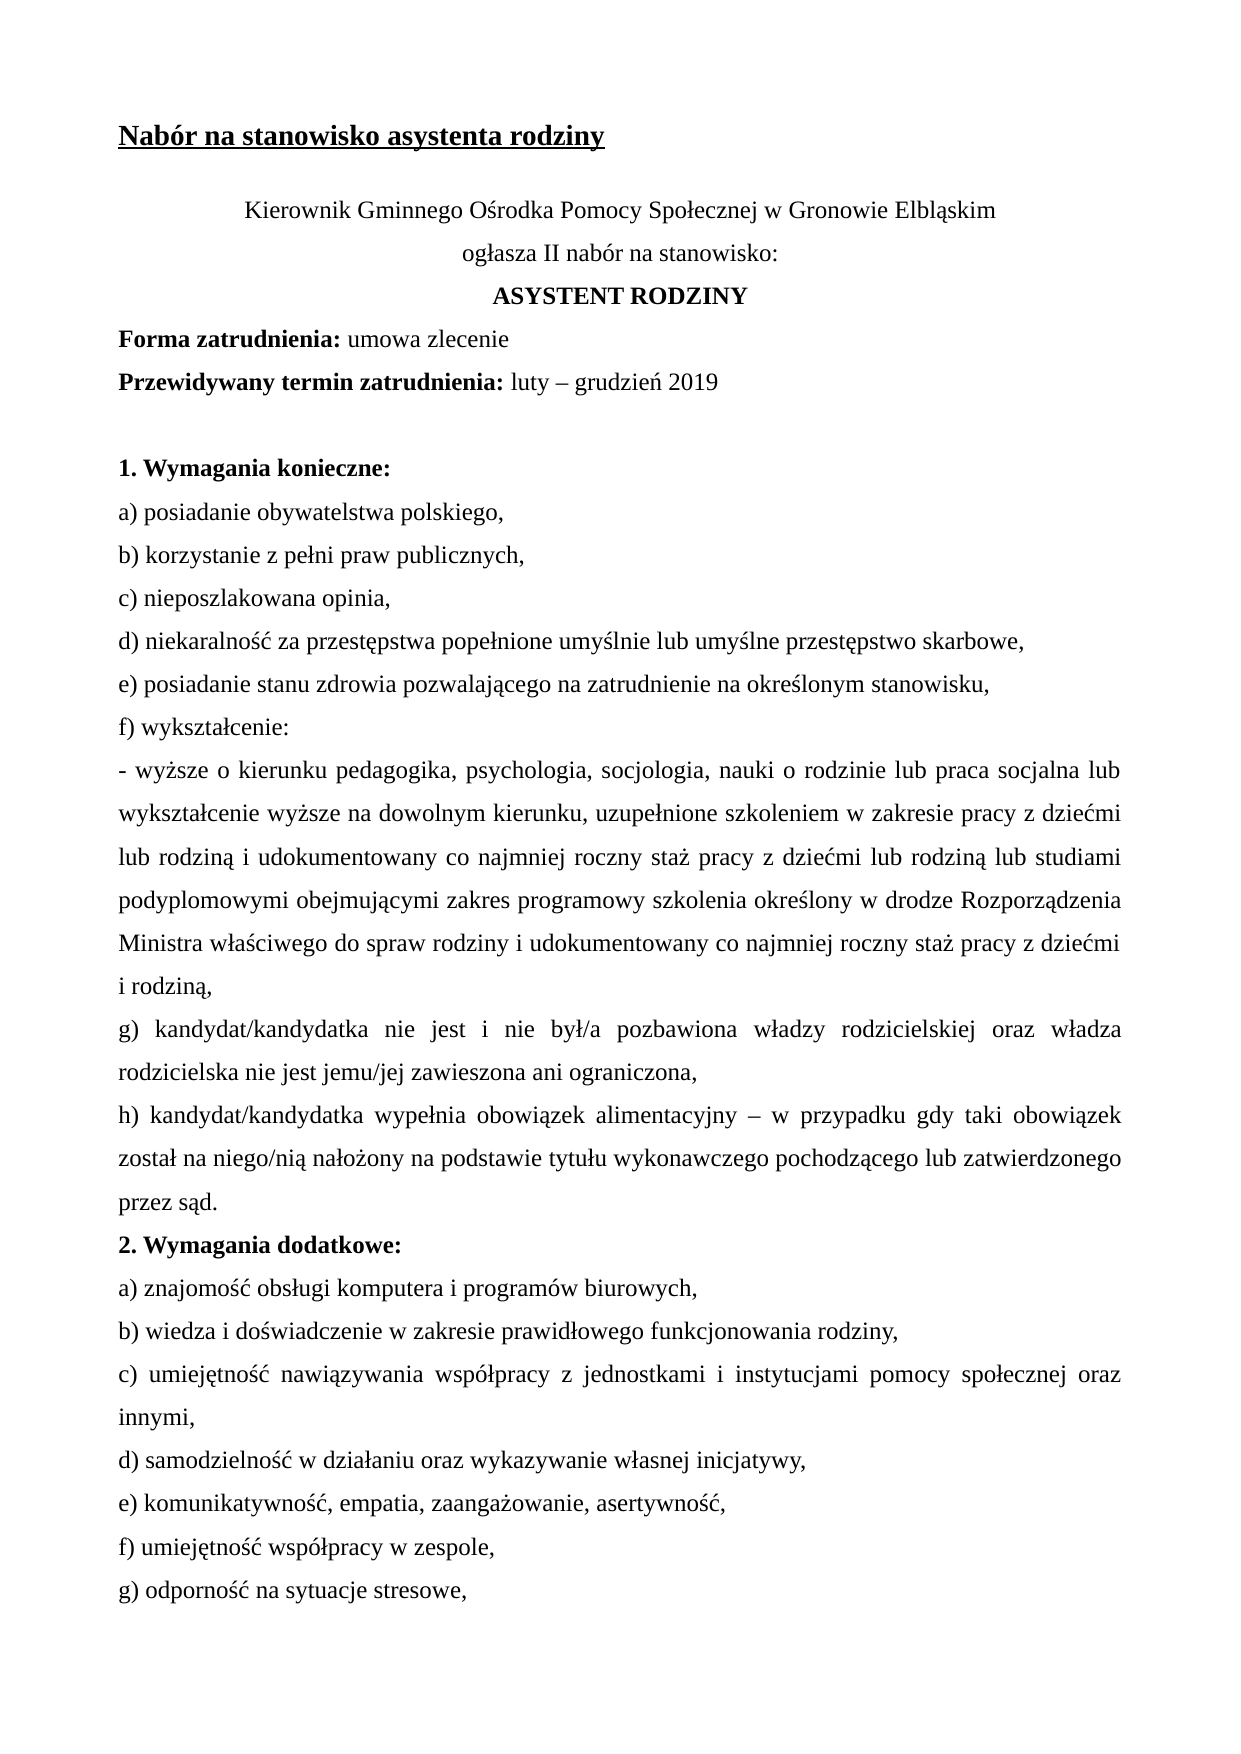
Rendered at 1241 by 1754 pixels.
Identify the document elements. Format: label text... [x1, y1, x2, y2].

text e) posiadanie stanu zdrowia pozwalającego na zatrudnienie na określonym stanowisku, [118, 669, 1122, 698]
text c) umiejętność nawiązywania współpracy z jednostkami i instytucjami pomocy społecznej oraz innymi, [118, 1359, 1122, 1431]
text 1. Wymagania konieczne: [118, 453, 1122, 482]
text Forma zatrudnienia: umowa zlecenie [118, 324, 1122, 353]
text b) korzystanie z pełni praw publicznych, [118, 540, 1122, 568]
text g) odporność na sytuacje stresowe, [118, 1575, 1122, 1603]
text e) komunikatywność, empatia, zaangażowanie, asertywność, [118, 1488, 1122, 1517]
text d) niekaralność za przestępstwa popełnione umyślnie lub umyślne przestępstwo skarbowe, [118, 626, 1122, 655]
text f) umiejętność współpracy w zespole, [118, 1532, 1122, 1560]
text d) samodzielność w działaniu oraz wykazywanie własnej inicjatywy, [118, 1445, 1122, 1474]
text ASYSTENT RODZINY [118, 281, 1122, 310]
text ogłasza II nabór na stanowisko: [118, 238, 1122, 267]
text g) kandydat/kandydatka nie jest i nie był/a pozbawiona władzy rodzicielskiej oraz władza rodzicielska nie jest jemu/jej zawieszona ani ograniczona, [118, 1014, 1122, 1086]
text - wyższe o kierunku pedagogika, psychologia, socjologia, nauki o rodzinie lub praca socjalna lub wykształcenie wyższe na dowolnym kierunku, uzupełnione szkoleniem w zakresie pracy z dziećmi lub rodziną i udokumentowany co najmniej roczny staż pracy z dziećmi lub rodziną lub studiami podyplomowymi obejmującymi zakres programowy szkolenia określony w drodze Rozporządzenia Ministra właściwego do spraw rodziny i udokumentowany co najmniej roczny staż pracy z dziećmi i rodziną, [118, 755, 1122, 1000]
text h) kandydat/kandydatka wypełnia obowiązek alimentacyjny – w przypadku gdy taki obowiązek został na niego/nią nałożony na podstawie tytułu wykonawczego pochodzącego lub zatwierdzonego przez sąd. [118, 1100, 1122, 1215]
text Nabór na stanowisko asystenta rodziny [118, 118, 1122, 152]
text a) posiadanie obywatelstwa polskiego, [118, 497, 1122, 525]
text Przewidywany termin zatrudnienia: luty – grudzień 2019 [118, 367, 1122, 396]
text Kierownik Gminnego Ośrodka Pomocy Społecznej w Gronowie Elbląskim [118, 195, 1122, 223]
text b) wiedza i doświadczenie w zakresie prawidłowego funkcjonowania rodziny, [118, 1316, 1122, 1345]
text f) wykształcenie: [118, 712, 1122, 741]
text 2. Wymagania dodatkowe: [118, 1230, 1122, 1258]
text c) nieposzlakowana opinia, [118, 583, 1122, 612]
text a) znajomość obsługi komputera i programów biurowych, [118, 1273, 1122, 1302]
